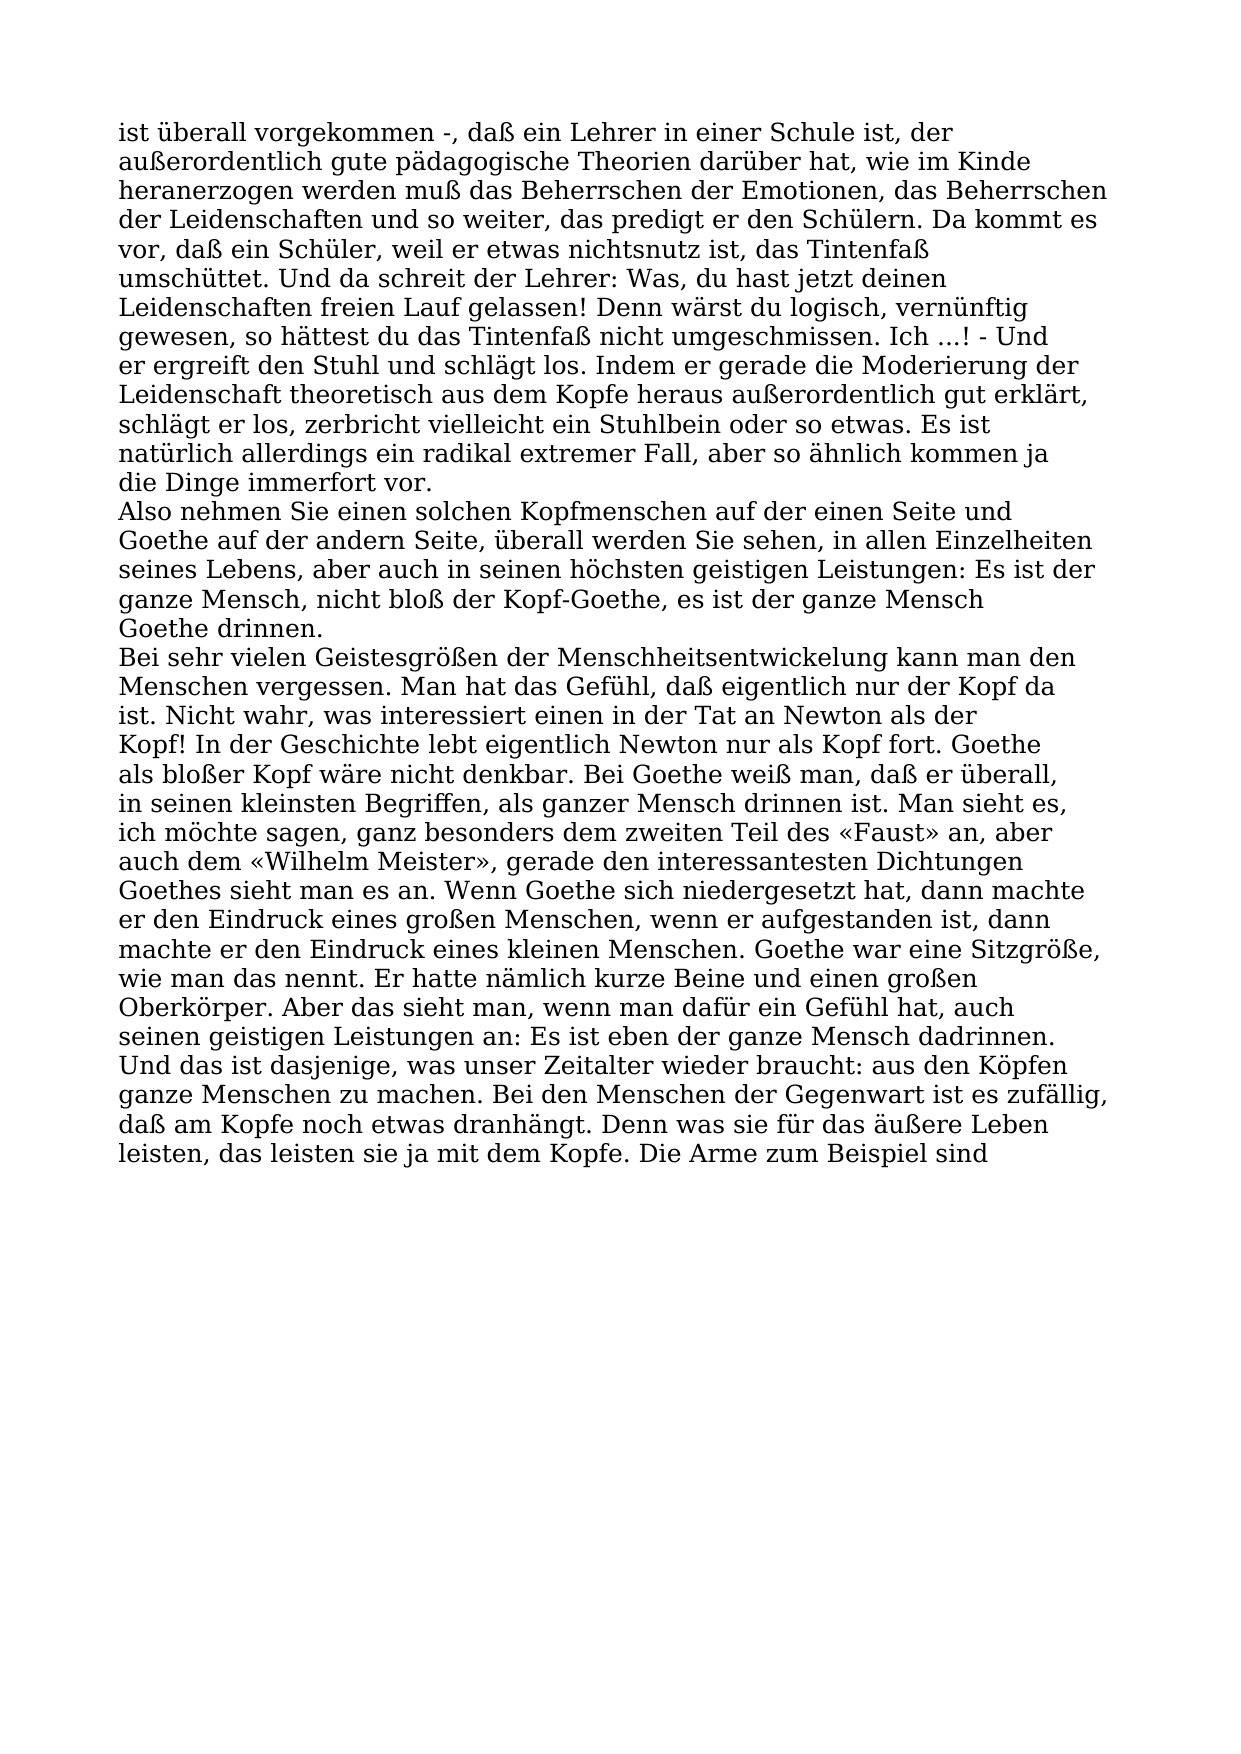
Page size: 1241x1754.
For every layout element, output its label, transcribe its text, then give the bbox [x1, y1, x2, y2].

text ich möchte sagen, ganz besonders dem zweiten Teil des «Faust» an, aber [118, 818, 1122, 847]
text gewesen, so hättest du das Tintenfaß nicht umgeschmissen. Ich ...! - Und [118, 322, 1122, 351]
text seinen geistigen Leistungen an: Es ist eben der ganze Mensch dadrinnen. [118, 1022, 1122, 1051]
text ist überall vorgekommen -, daß ein Lehrer in einer Schule ist, der [118, 118, 1122, 147]
text er ergreift den Stuhl und schlägt los. Indem er gerade die Moderierung der [118, 351, 1122, 381]
text Und das ist dasjenige, was unser Zeitalter wieder braucht: aus den Köpfen [118, 1051, 1122, 1081]
text ist. Nicht wahr, was interessiert einen in der Tat an Newton als der [118, 701, 1122, 731]
text seines Lebens, aber auch in seinen höchsten geistigen Leistungen: Es ist der [118, 556, 1122, 585]
text natürlich allerdings ein radikal extremer Fall, aber so ähnlich kommen ja [118, 439, 1122, 468]
text als bloßer Kopf wäre nicht denkbar. Bei Goethe weiß man, daß er überall, [118, 760, 1122, 789]
text die Dinge immerfort vor. [118, 468, 1122, 497]
text Menschen vergessen. Man hat das Gefühl, daß eigentlich nur der Kopf da [118, 672, 1122, 701]
text Kopf! In der Geschichte lebt eigentlich Newton nur als Kopf fort. Goethe [118, 731, 1122, 760]
text der Leidenschaften und so weiter, das predigt er den Schülern. Da kommt es [118, 206, 1122, 235]
text Goethes sieht man es an. Wenn Goethe sich niedergesetzt hat, dann machte [118, 876, 1122, 906]
text Also nehmen Sie einen solchen Kopfmenschen auf der einen Seite und [118, 497, 1122, 526]
text wie man das nennt. Er hatte nämlich kurze Beine und einen großen [118, 964, 1122, 993]
text er den Eindruck eines großen Menschen, wenn er aufgestanden ist, dann [118, 906, 1122, 935]
text Goethe drinnen. [118, 614, 1122, 643]
text Goethe auf der andern Seite, überall werden Sie sehen, in allen Einzelheiten [118, 526, 1122, 556]
text machte er den Eindruck eines kleinen Menschen. Goethe war eine Sitzgröße, [118, 935, 1122, 964]
text ganze Mensch, nicht bloß der Kopf-Goethe, es ist der ganze Mensch [118, 585, 1122, 614]
text Bei sehr vielen Geistesgrößen der Menschheitsentwickelung kann man den [118, 643, 1122, 672]
text Leidenschaft theoretisch aus dem Kopfe heraus außerordentlich gut erklärt, [118, 381, 1122, 410]
text schlägt er los, zerbricht vielleicht ein Stuhlbein oder so etwas. Es ist [118, 410, 1122, 439]
text leisten, das leisten sie ja mit dem Kopfe. Die Arme zum Beispiel sind [118, 1139, 1122, 1168]
text auch dem «Wilhelm Meister», gerade den interessantesten Dichtungen [118, 847, 1122, 876]
text außerordentlich gute pädagogische Theorien darüber hat, wie im Kinde [118, 147, 1122, 176]
text vor, daß ein Schüler, weil er etwas nichtsnutz ist, das Tintenfaß [118, 235, 1122, 264]
text ganze Menschen zu machen. Bei den Menschen der Gegenwart ist es zufällig, [118, 1081, 1122, 1110]
text daß am Kopfe noch etwas dranhängt. Denn was sie für das äußere Leben [118, 1110, 1122, 1139]
text heranerzogen werden muß das Beherrschen der Emotionen, das Beherrschen [118, 176, 1122, 206]
text Leidenschaften freien Lauf gelassen! Denn wärst du logisch, vernünftig [118, 293, 1122, 322]
text umschüttet. Und da schreit der Lehrer: Was, du hast jetzt deinen [118, 264, 1122, 293]
text in seinen kleinsten Begriffen, als ganzer Mensch drinnen ist. Man sieht es, [118, 789, 1122, 818]
text Oberkörper. Aber das sieht man, wenn man dafür ein Gefühl hat, auch [118, 993, 1122, 1022]
